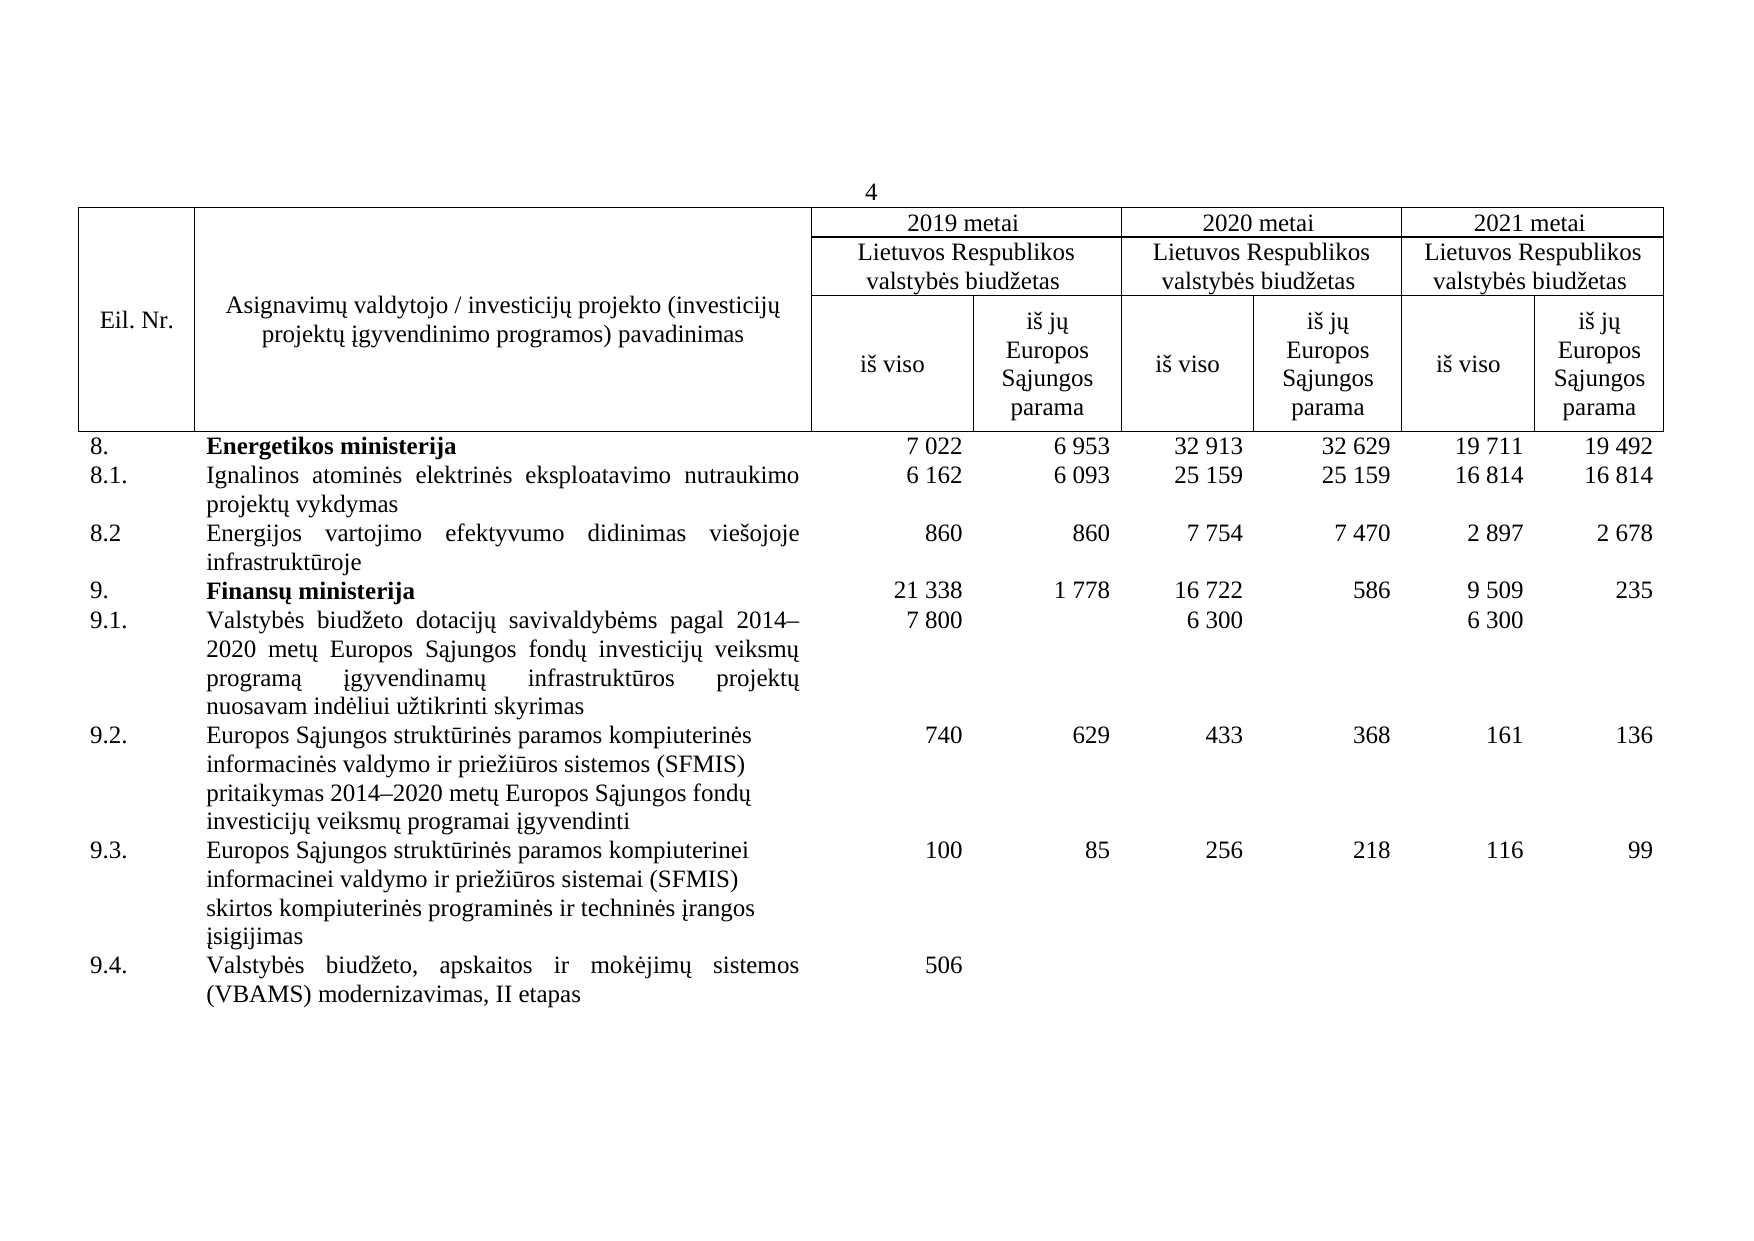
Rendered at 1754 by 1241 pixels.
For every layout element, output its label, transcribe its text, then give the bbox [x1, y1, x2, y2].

table_cell Energijos vartojimo efektyvumo didinimas viešojoje infrastruktūroje [195, 518, 811, 576]
table_cell 85 [973, 835, 1121, 950]
table_cell iš viso [1402, 296, 1534, 431]
table_cell 16 814 [1535, 461, 1664, 518]
table_cell [973, 605, 1121, 720]
table_cell [1254, 950, 1402, 1008]
table_header 2021 metai [1402, 208, 1663, 236]
table_cell 9 509 [1402, 576, 1534, 605]
table_header 2019 metai [812, 208, 1121, 236]
table_cell 740 [811, 720, 973, 835]
table_cell 9.2. [79, 720, 195, 835]
table_cell 7 800 [811, 605, 973, 720]
table_cell 99 [1535, 835, 1664, 950]
table_cell 19 711 [1402, 432, 1534, 461]
table_cell 218 [1254, 835, 1402, 950]
table_cell 629 [973, 720, 1121, 835]
table_cell 6 953 [973, 432, 1121, 461]
table_cell 16 722 [1121, 576, 1254, 605]
table_cell [1402, 950, 1534, 1008]
table_cell 2 678 [1535, 518, 1664, 576]
table_cell 19 492 [1535, 432, 1664, 461]
table_cell Ignalinos atominės elektrinės eksploatavimo nutraukimo projektų vykdymas [195, 461, 811, 518]
table_cell 7 754 [1121, 518, 1254, 576]
table_cell [1535, 950, 1664, 1008]
table_cell [1535, 605, 1664, 720]
table_cell [1254, 605, 1402, 720]
table_cell Valstybės biudžeto dotacijų savivaldybėms pagal 2014–2020 metų Europos Sąjungos fondų investicijų veiksmų programą įgyvendinamų infrastruktūros projektų nuosavam indėliui užtikrinti skyrimas [195, 605, 811, 720]
table_cell [1121, 950, 1254, 1008]
table_cell 136 [1535, 720, 1664, 835]
table_cell iš jų Europos Sąjungos parama [1535, 296, 1663, 431]
table_cell 7 470 [1254, 518, 1402, 576]
table_cell 100 [811, 835, 973, 950]
table_cell 6 300 [1121, 605, 1254, 720]
table_header 2020 metai [1122, 208, 1401, 236]
table_cell 25 159 [1121, 461, 1254, 518]
table_cell 7 022 [811, 432, 973, 461]
table_cell 2 897 [1402, 518, 1534, 576]
table_cell Lietuvos Respublikos valstybės biudžetas [1402, 238, 1663, 295]
table_cell Energetikos ministerija [195, 432, 811, 461]
table_cell [973, 950, 1121, 1008]
table_cell iš jų Europos Sąjungos parama [974, 296, 1121, 431]
table_cell Lietuvos Respublikos valstybės biudžetas [1122, 238, 1401, 295]
table_cell 9.4. [79, 950, 195, 1008]
table_cell 6 300 [1402, 605, 1534, 720]
table_cell Europos Sąjungos struktūrinės paramos kompiuterinei informacinei valdymo ir priežiūros sistemai (SFMIS) skirtos kompiuterinės programinės ir techninės įrangos įsigijimas [195, 835, 811, 950]
table_cell 25 159 [1254, 461, 1402, 518]
table_cell 8.2 [79, 518, 195, 576]
table_cell 116 [1402, 835, 1534, 950]
table_cell iš jų Europos Sąjungos parama [1254, 296, 1401, 431]
table_cell Valstybės biudžeto, apskaitos ir mokėjimų sistemos (VBAMS) modernizavimas, II etapas [195, 950, 811, 1008]
table_cell 32 913 [1121, 432, 1254, 461]
table_cell 16 814 [1402, 461, 1534, 518]
table_header Asignavimų valdytojo / investicijų projekto (investicijų projektų įgyvendinimo programos) pavadinimas [195, 208, 811, 431]
table_cell 256 [1121, 835, 1254, 950]
table_cell 368 [1254, 720, 1402, 835]
table_cell Lietuvos Respublikos valstybės biudžetas [812, 238, 1121, 295]
table_cell 9.3. [79, 835, 195, 950]
table_cell 586 [1254, 576, 1402, 605]
table_cell 6 162 [811, 461, 973, 518]
table_cell 8. [79, 432, 195, 461]
table_cell 860 [973, 518, 1121, 576]
table_header Eil. Nr. [79, 208, 194, 431]
table_cell 433 [1121, 720, 1254, 835]
table_cell Finansų ministerija [195, 576, 811, 605]
table_cell 8.1. [79, 461, 195, 518]
table_cell 235 [1535, 576, 1664, 605]
table_cell 860 [811, 518, 973, 576]
table_cell 6 093 [973, 461, 1121, 518]
table_cell 161 [1402, 720, 1534, 835]
table_cell iš viso [1122, 296, 1253, 431]
table_cell 1 778 [973, 576, 1121, 605]
table_cell 9.1. [79, 605, 195, 720]
table_cell 506 [811, 950, 973, 1008]
table_cell 9. [79, 576, 195, 605]
table_cell 32 629 [1254, 432, 1402, 461]
table_cell 21 338 [811, 576, 973, 605]
table_cell Europos Sąjungos struktūrinės paramos kompiuterinės informacinės valdymo ir priežiūros sistemos (SFMIS) pritaikymas 2014–2020 metų Europos Sąjungos fondų investicijų veiksmų programai įgyvendinti [195, 720, 811, 835]
table_cell iš viso [812, 296, 973, 431]
